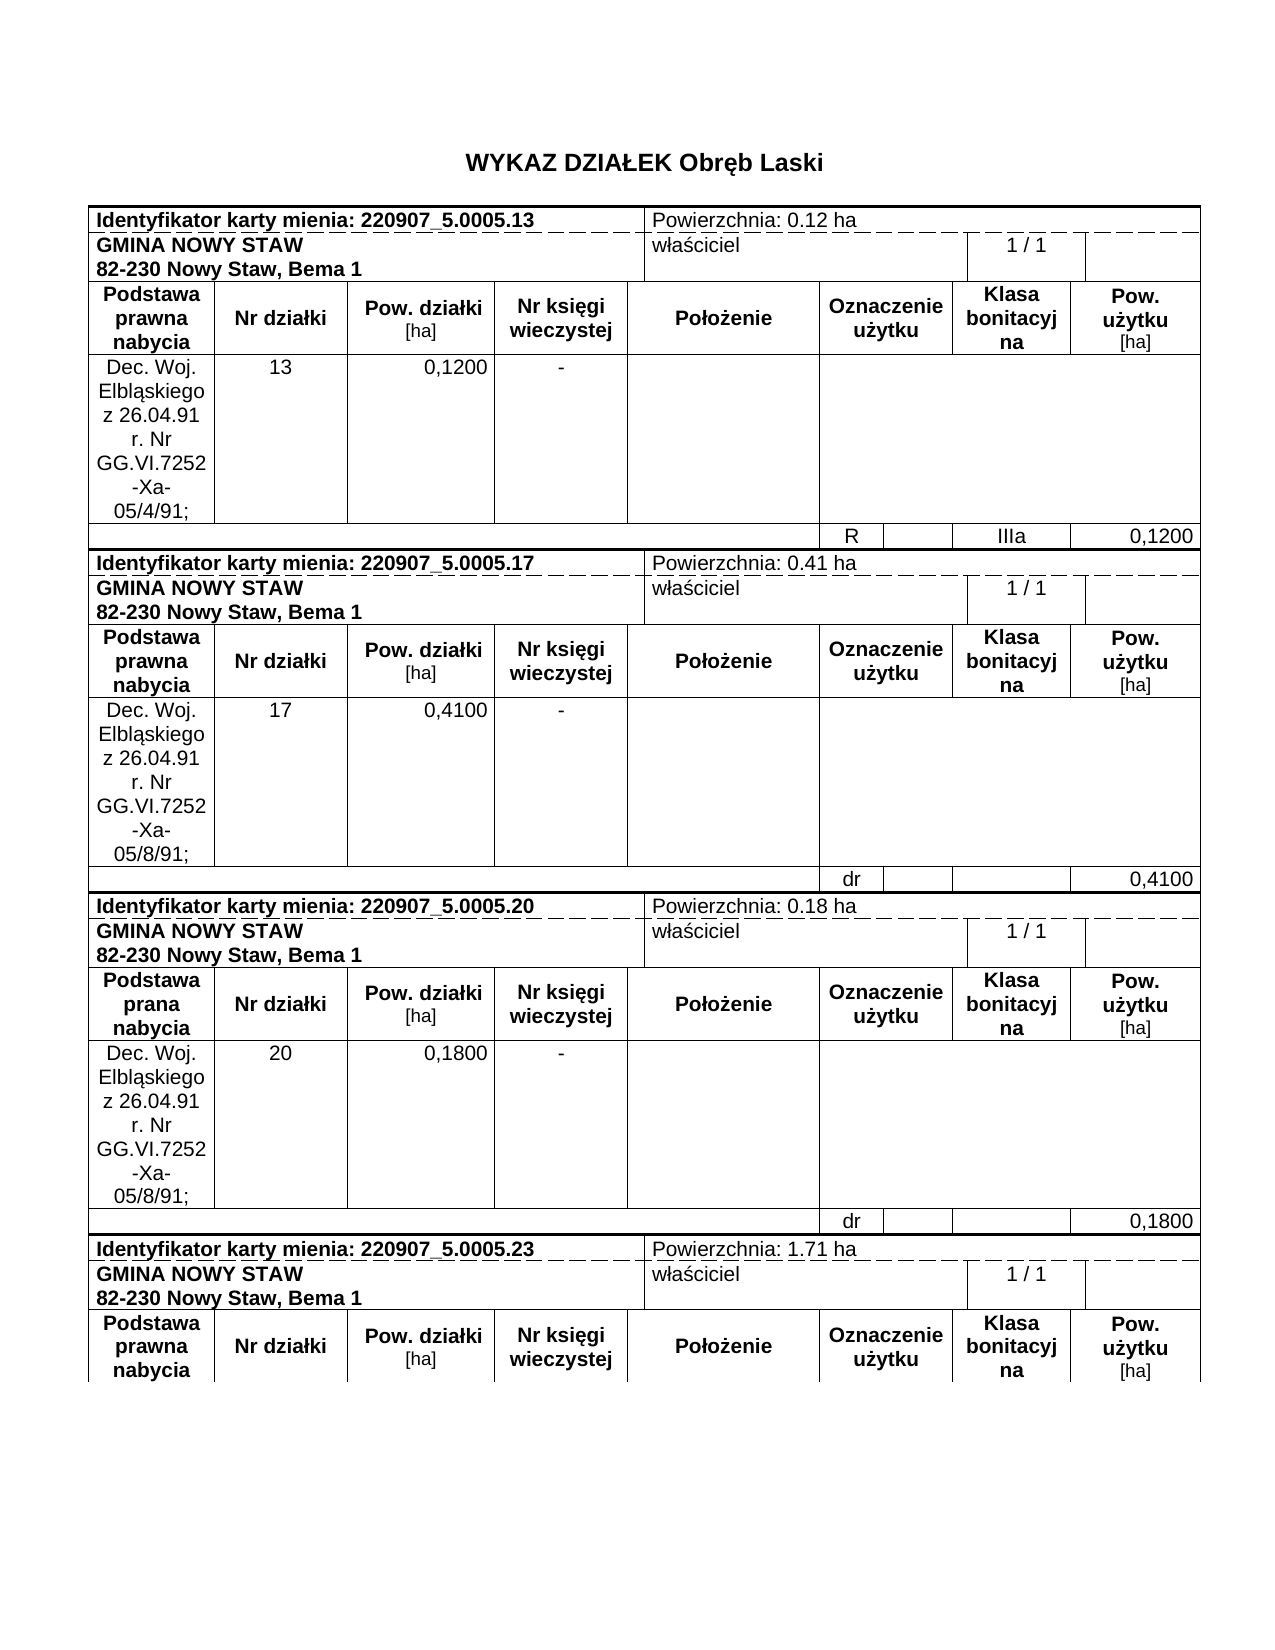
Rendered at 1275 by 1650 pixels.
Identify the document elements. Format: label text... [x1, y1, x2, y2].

table_cell Położenie [628, 282, 819, 354]
table_cell GMINA NOWY STAW 82-230 Nowy Staw, Bema 1 [89, 232, 644, 281]
table_cell IIIa [953, 524, 1070, 548]
table_cell Klasa bonitacyjna [953, 282, 1070, 354]
table_cell GMINA NOWY STAW 82-230 Nowy Staw, Bema 1 [89, 1260, 644, 1309]
table_cell - [495, 1041, 627, 1208]
table_cell Podstawa prawna nabycia [89, 625, 214, 697]
table_cell R [820, 524, 883, 548]
table_cell - [495, 355, 627, 523]
table_cell 13 [215, 355, 347, 523]
table_cell właściciel [645, 1260, 967, 1309]
table_cell Oznaczenie użytku [820, 1310, 952, 1382]
table_cell Pow. użytku [ha] [1071, 1310, 1200, 1382]
table_cell 0,4100 [348, 698, 494, 866]
table_cell [1086, 232, 1200, 281]
table_cell [953, 867, 1070, 891]
table_cell [628, 1041, 819, 1208]
table_cell właściciel [645, 232, 967, 281]
table_cell Oznaczenie użytku [820, 625, 952, 697]
table_cell 17 [215, 698, 347, 866]
table_cell Klasa bonitacyjna [953, 968, 1070, 1039]
table_cell [89, 1209, 819, 1233]
table_cell Pow. użytku [ha] [1071, 282, 1200, 354]
table_cell Identyfikator karty mienia: 220907_5.0005.23 [89, 1236, 644, 1260]
table_cell GMINA NOWY STAW 82-230 Nowy Staw, Bema 1 [89, 918, 644, 967]
table_cell 1 / 1 [968, 232, 1085, 281]
table_cell 20 [215, 1041, 347, 1208]
table_cell 0,1200 [1071, 524, 1200, 548]
table_cell 0,1200 [348, 355, 494, 523]
table_cell Pow. działki [ha] [348, 968, 494, 1039]
table_cell Pow. działki [ha] [348, 625, 494, 697]
table_cell [884, 1209, 952, 1233]
table_cell Identyfikator karty mienia: 220907_5.0005.20 [89, 894, 644, 918]
table_cell Pow. działki [ha] [348, 282, 494, 354]
table_cell Położenie [628, 625, 819, 697]
table_cell dr [820, 867, 883, 891]
table_cell 0,4100 [1071, 867, 1200, 891]
table_cell Podstawa prawna nabycia [89, 1310, 214, 1382]
table_cell Dec. Woj. Elbląskiego z 26.04.91 r. Nr GG.VI.7252-Xa-05/4/91; [89, 355, 214, 523]
table_cell Powierzchnia: 0.41 ha [645, 551, 1200, 575]
table_cell GMINA NOWY STAW 82-230 Nowy Staw, Bema 1 [89, 575, 644, 624]
table_cell Oznaczenie użytku [820, 282, 952, 354]
table_cell [89, 867, 819, 891]
table_cell Powierzchnia: 1.71 ha [645, 1236, 1200, 1260]
table_cell Powierzchnia: 0.12 ha [645, 208, 1200, 232]
table_cell Podstawa prawna nabycia [89, 282, 214, 354]
table_cell 0,1800 [348, 1041, 494, 1208]
table_cell dr [820, 1209, 883, 1233]
table_cell Nr działki [215, 1310, 347, 1382]
table_cell [1086, 575, 1200, 624]
table_cell właściciel [645, 918, 967, 967]
table_cell 1 / 1 [968, 918, 1085, 967]
table_cell Nr księgi wieczystej [495, 1310, 627, 1382]
table_cell Klasa bonitacyjna [953, 1310, 1070, 1382]
table_cell [884, 867, 952, 891]
table_cell 0,1800 [1071, 1209, 1200, 1233]
table_cell właściciel [645, 575, 967, 624]
table_cell [1086, 918, 1200, 967]
table_cell Nr księgi wieczystej [495, 625, 627, 697]
table_cell [628, 698, 819, 866]
table_cell Nr działki [215, 968, 347, 1039]
table_cell Identyfikator karty mienia: 220907_5.0005.17 [89, 551, 644, 575]
table_cell Nr działki [215, 625, 347, 697]
table_header WYKAZ DZIAŁEK Obręb Laski [89, 148, 1200, 205]
table_cell [820, 698, 1200, 866]
table_cell Podstawa prana nabycia [89, 968, 214, 1039]
table_cell Nr działki [215, 282, 347, 354]
table_cell [820, 1041, 1200, 1208]
table_cell Nr księgi wieczystej [495, 282, 627, 354]
table_cell 1 / 1 [968, 1260, 1085, 1309]
table_cell Identyfikator karty mienia: 220907_5.0005.13 [89, 208, 644, 232]
table_cell [884, 524, 952, 548]
table_cell Nr księgi wieczystej [495, 968, 627, 1039]
table_cell 1 / 1 [968, 575, 1085, 624]
table_cell Klasa bonitacyjna [953, 625, 1070, 697]
table_cell [89, 524, 819, 548]
table_cell Dec. Woj. Elbląskiego z 26.04.91 r. Nr GG.VI.7252-Xa-05/8/91; [89, 698, 214, 866]
table_cell [628, 355, 819, 523]
table_cell [820, 355, 1200, 523]
table_cell Położenie [628, 1310, 819, 1382]
table_cell Położenie [628, 968, 819, 1039]
table_cell Pow. użytku [ha] [1071, 968, 1200, 1039]
table_cell [1086, 1260, 1200, 1309]
table_cell Pow. użytku [ha] [1071, 625, 1200, 697]
table_cell Dec. Woj. Elbląskiego z 26.04.91 r. Nr GG.VI.7252-Xa-05/8/91; [89, 1041, 214, 1208]
table_cell - [495, 698, 627, 866]
table_cell Oznaczenie użytku [820, 968, 952, 1039]
table_cell Powierzchnia: 0.18 ha [645, 894, 1200, 918]
table_cell Pow. działki [ha] [348, 1310, 494, 1382]
table_cell [953, 1209, 1070, 1233]
